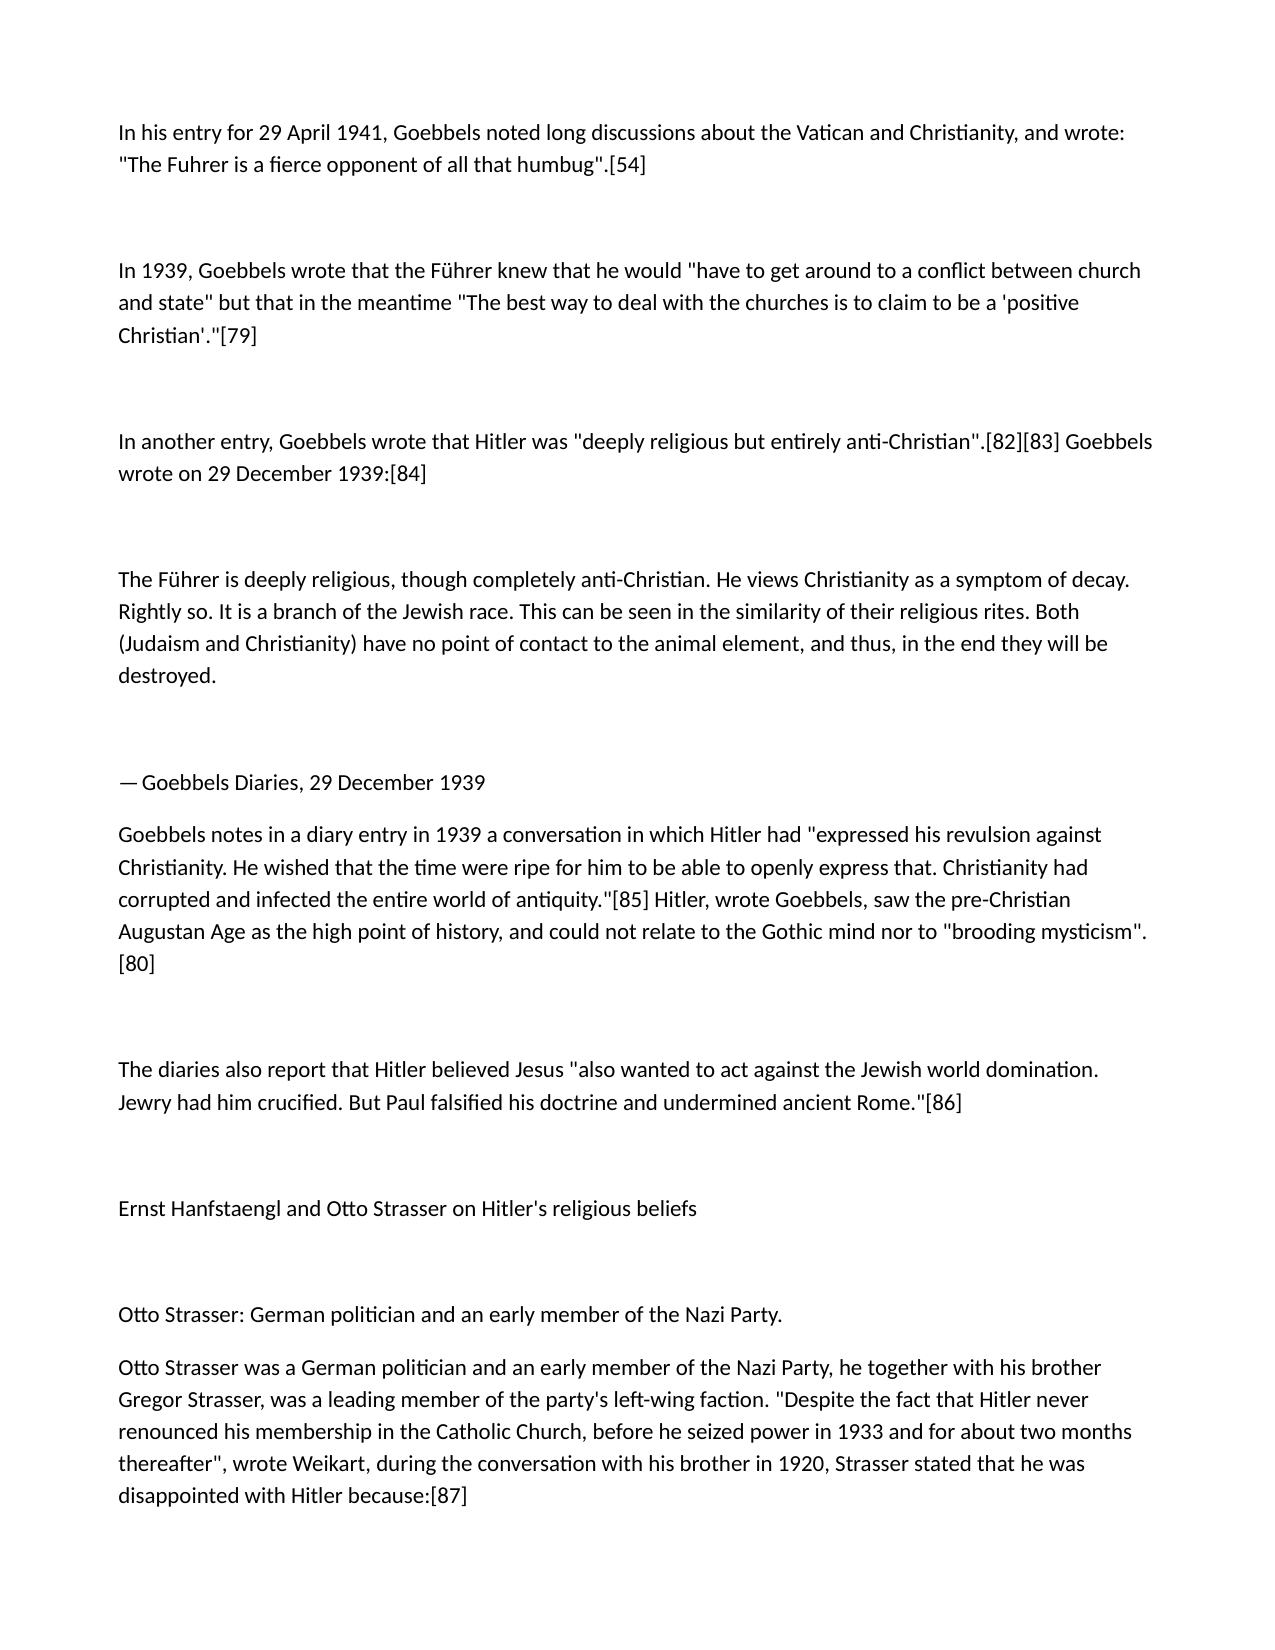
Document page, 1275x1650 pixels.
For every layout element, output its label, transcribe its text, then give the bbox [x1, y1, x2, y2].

text In 1939, Goebbels wrote that the Führer knew that he would "have to get around to a conflict between church and state" but that in the meantime "The best way to deal with the churches is to claim to be a 'positive Christian'."[79] [118, 256, 1157, 349]
text — Goebbels Diaries, 29 December 1939 [118, 768, 1157, 796]
text In another entry, Goebbels wrote that Hitler was "deeply religious but entirely anti-Christian".[82][83] Goebbels wrote on 29 December 1939:[84] [118, 427, 1157, 487]
text The Führer is deeply religious, though completely anti-Christian. He views Christianity as a symptom of decay. Rightly so. It is a branch of the Jewish race. This can be seen in the similarity of their religious rites. Both (Judaism and Christianity) have no point of contact to the animal element, and thus, in the end they will be destroyed. [118, 565, 1157, 689]
text Ernst Hanfstaengl and Otto Strasser on Hitler's religious beliefs [118, 1194, 1157, 1222]
text In his entry for 29 April 1941, Goebbels noted long discussions about the Vatican and Christianity, and wrote: "The Fuhrer is a fierce opponent of all that humbug".[54] [118, 118, 1157, 178]
text Otto Strasser was a German politician and an early member of the Nazi Party, he together with his brother Gregor Strasser, was a leading member of the party's left-wing faction. "Despite the fact that Hitler never renounced his membership in the Catholic Church, before he seized power in 1933 and for about two months thereafter", wrote Weikart, during the conversation with his brother in 1920, Strasser stated that he was disappointed with Hitler because:[87] [118, 1353, 1157, 1509]
text Otto Strasser: German politician and an early member of the Nazi Party. [118, 1300, 1157, 1328]
text The diaries also report that Hitler believed Jesus "also wanted to act against the Jewish world domination. Jewry had him crucified. But Paul falsified his doctrine and undermined ancient Rome."[86] [118, 1055, 1157, 1116]
text Goebbels notes in a diary entry in 1939 a conversation in which Hitler had "expressed his revulsion against Christianity. He wished that the time were ripe for him to be able to openly express that. Christianity had corrupted and infected the entire world of antiquity."[85] Hitler, wrote Goebbels, saw the pre-Christian Augustan Age as the high point of history, and could not relate to the Gothic mind nor to "brooding mysticism".[80] [118, 821, 1157, 977]
